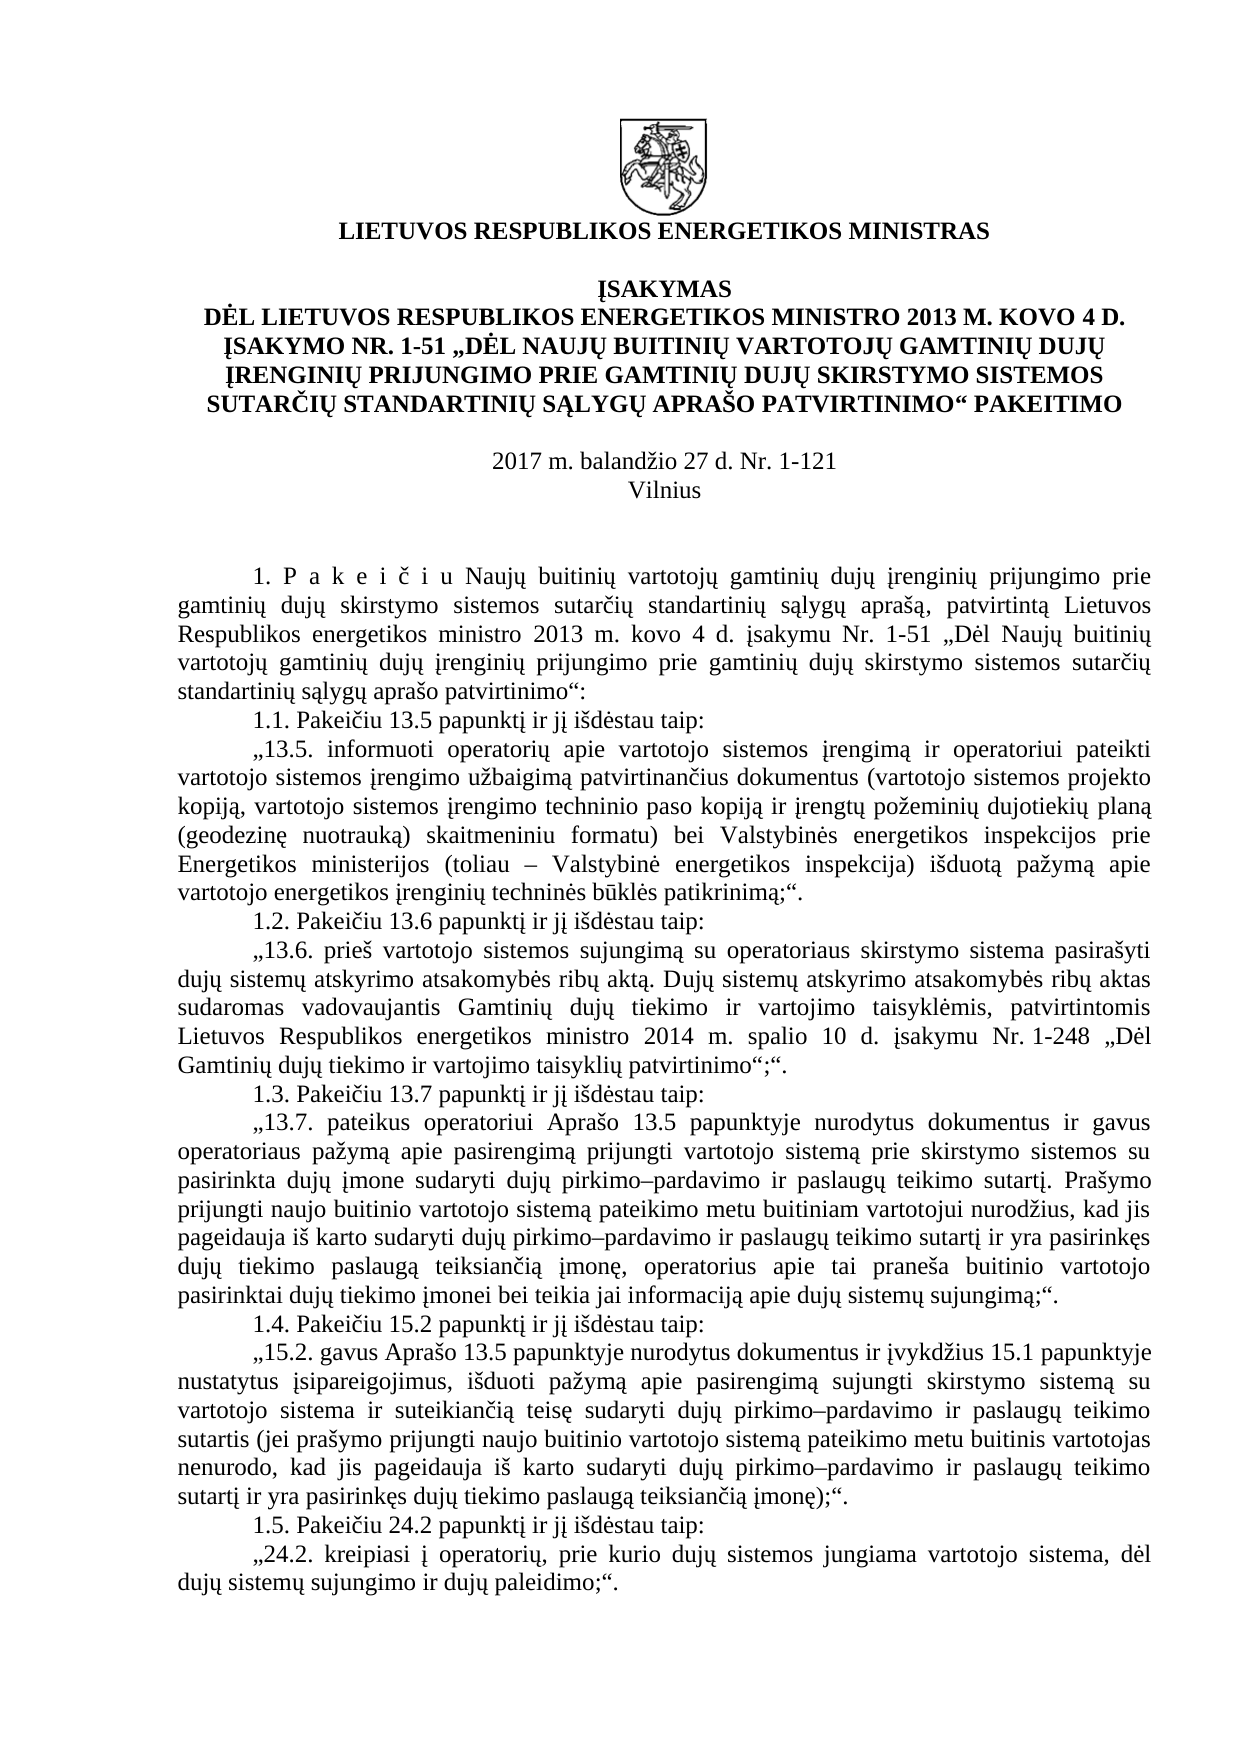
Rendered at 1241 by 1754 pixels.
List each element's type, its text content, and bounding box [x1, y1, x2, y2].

text „13.6. prieš vartotojo sistemos sujungimą su operatoriaus skirstymo sistema pasirašyti dujų sistemų atskyrimo atsakomybės ribų aktą. Dujų sistemų atskyrimo atsakomybės ribų aktas sudaromas vadovaujantis Gamtinių dujų tiekimo ir vartojimo taisyklėmis, patvirtintomis Lietuvos Respublikos energetikos ministro 2014 m. spalio 10 d. įsakymu Nr. 1-248 „Dėl Gamtinių dujų tiekimo ir vartojimo taisyklių patvirtinimo“;“. [177, 935, 1152, 1079]
text 2017 m. balandžio 27 d. Nr. 1-121 [177, 446, 1152, 475]
text „13.7. pateikus operatoriui Aprašo 13.5 papunktyje nurodytus dokumentus ir gavus operatoriaus pažymą apie pasirengimą prijungti vartotojo sistemą prie skirstymo sistemos su pasirinkta dujų įmone sudaryti dujų pirkimo–pardavimo ir paslaugų teikimo sutartį. Prašymo prijungti naujo buitinio vartotojo sistemą pateikimo metu buitiniam vartotojui nurodžius, kad jis pageidauja iš karto sudaryti dujų pirkimo–pardavimo ir paslaugų teikimo sutartį ir yra pasirinkęs dujų tiekimo paslaugą teiksiančią įmonę, operatorius apie tai praneša buitinio vartotojo pasirinktai dujų tiekimo įmonei bei teikia jai informaciją apie dujų sistemų sujungimą;“. [177, 1107, 1152, 1309]
text 1.3. Pakeičiu 13.7 papunktį ir jį išdėstau taip: [177, 1079, 1152, 1107]
text Vilnius [177, 475, 1152, 504]
text 1. P a k e i č i u Naujų buitinių vartotojų gamtinių dujų įrenginių prijungimo prie gamtinių dujų skirstymo sistemos sutarčių standartinių sąlygų aprašą, patvirtintą Lietuvos Respublikos energetikos ministro 2013 m. kovo 4 d. įsakymu Nr. 1-51 „Dėl Naujų buitinių vartotojų gamtinių dujų įrenginių prijungimo prie gamtinių dujų skirstymo sistemos sutarčių standartinių sąlygų aprašo patvirtinimo“: [177, 561, 1152, 705]
text DĖL lietuvos respublikos energetikos ministro 2013 m. KOVO 4 d. įsakymo nr. 1-51 „DĖL NAUJŲ BUITINIŲ VARTOTOJŲ gamtinių dujų ĮRENGINIŲ PRIJUNGIMO PRIE GAMTINIŲ DUJŲ skIRSTYMO SISTEMOS SUTARČIŲ STANDARTINIŲ SĄLYGŲ APRAŠO PATVIRTINIMO“ pakeitimo [177, 302, 1152, 417]
text „13.5. informuoti operatorių apie vartotojo sistemos įrengimą ir operatoriui pateikti vartotojo sistemos įrengimo užbaigimą patvirtinančius dokumentus (vartotojo sistemos projekto kopiją, vartotojo sistemos įrengimo techninio paso kopiją ir įrengtų požeminių dujotiekių planą (geodezinę nuotrauką) skaitmeniniu formatu) bei Valstybinės energetikos inspekcijos prie Energetikos ministerijos (toliau – Valstybinė energetikos inspekcija) išduotą pažymą apie vartotojo energetikos įrenginių techninės būklės patikrinimą;“. [177, 734, 1152, 906]
text „24.2. kreipiasi į operatorių, prie kurio dujų sistemos jungiama vartotojo sistema, dėl dujų sistemų sujungimo ir dujų paleidimo;“. [177, 1539, 1152, 1596]
text 1.4. Pakeičiu 15.2 papunktį ir jį išdėstau taip: [177, 1309, 1152, 1337]
text įsakymas [177, 274, 1152, 302]
text 1.2. Pakeičiu 13.6 papunktį ir jį išdėstau taip: [177, 906, 1152, 935]
text 1.5. Pakeičiu 24.2 papunktį ir jį išdėstau taip: [177, 1510, 1152, 1539]
text 1.1. Pakeičiu 13.5 papunktį ir jį išdėstau taip: [177, 705, 1152, 734]
text „15.2. gavus Aprašo 13.5 papunktyje nurodytus dokumentus ir įvykdžius 15.1 papunktyje nustatytus įsipareigojimus, išduoti pažymą apie pasirengimą sujungti skirstymo sistemą su vartotojo sistema ir suteikiančią teisę sudaryti dujų pirkimo–pardavimo ir paslaugų teikimo sutartis (jei prašymo prijungti naujo buitinio vartotojo sistemą pateikimo metu buitinis vartotojas nenurodo, kad jis pageidauja iš karto sudaryti dujų pirkimo–pardavimo ir paslaugų teikimo sutartį ir yra pasirinkęs dujų tiekimo paslaugą teiksiančią įmonę);“. [177, 1337, 1152, 1510]
text LIETUVOS RESPUBLIKOS ENERGETIKOS MINISTRAS [177, 216, 1152, 245]
